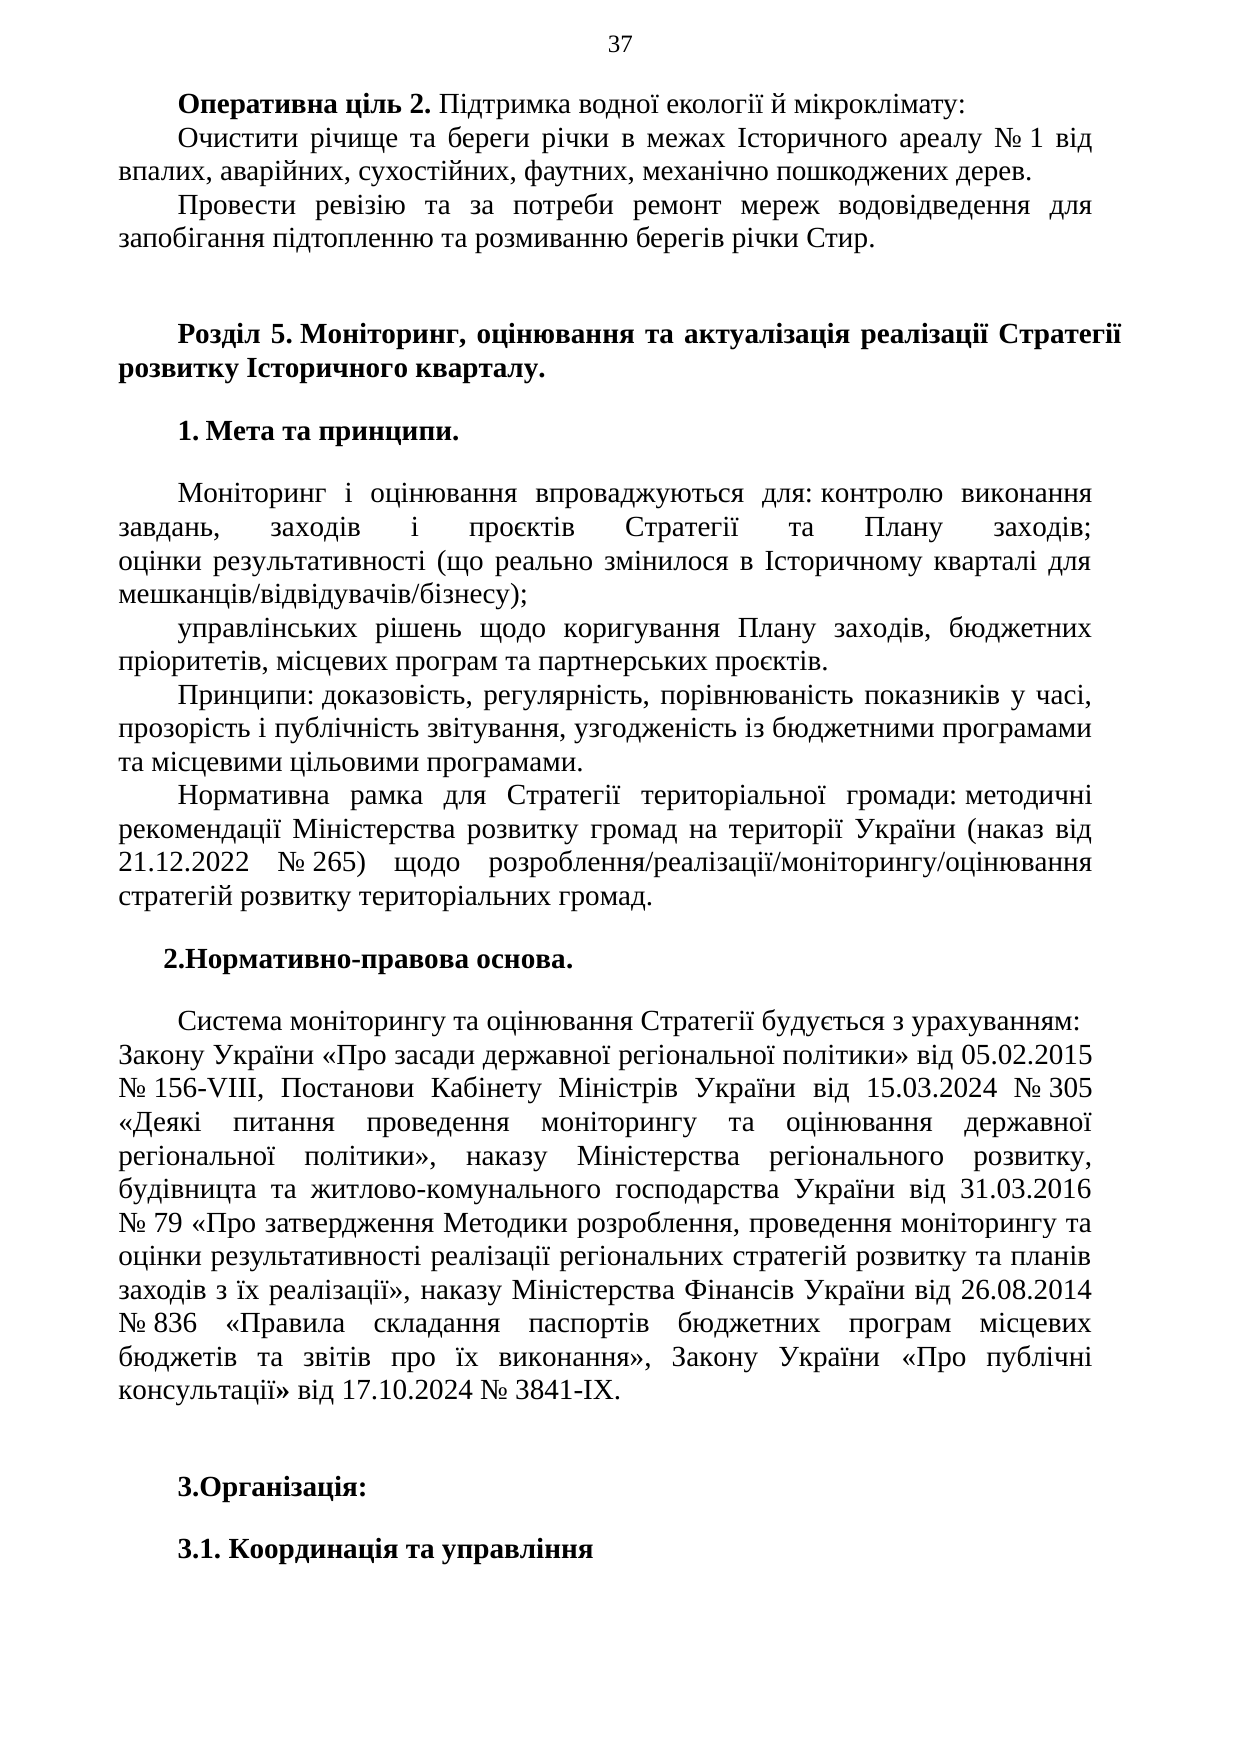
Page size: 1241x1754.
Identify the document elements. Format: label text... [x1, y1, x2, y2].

text Система моніторингу та оцінювання Стратегії будується з урахуванням: [118, 1003, 1092, 1037]
subtitle 3.Організація: [118, 1469, 1122, 1502]
text Провести ревізію та за потреби ремонт мереж водовідведення для запобігання підтопленню та розмиванню берегів річки Стир. [118, 187, 1092, 254]
text 3.1. Координація та управління [118, 1531, 1122, 1565]
text управлінських рішень щодо коригування Плану заходів, бюджетних пріоритетів, місцевих програм та партнерських проєктів. [118, 610, 1092, 677]
text Оперативна ціль 2. Підтримка водної екології й мікроклімату: [118, 86, 1092, 120]
text Закону України «Про засади державної регіональної політики» від 05.02.2015 № 156-VIII, Постанови Кабінету Міністрів України від 15.03.2024 № 305 «Деякі питання проведення моніторингу та оцінювання державної регіональної політики», наказу Міністерства регіонального розвитку, будівницта та житлово-комунального господарства України від 31.03.2016 № 79 «Про затвердження Методики розроблення, проведення моніторингу та оцінки результативності реалізації регіональних стратегій розвитку та планів заходів з їх реалізації», наказу Міністерства Фінансів України від 26.08.2014 № 836 «Правила складання паспортів бюджетних програм місцевих бюджетів та звітів про їх виконання», Закону України «Про публічні консультації» від 17.10.2024 № 3841-IX. [118, 1037, 1092, 1406]
list 2.Нормативно-правова основа. [163, 941, 1092, 974]
text Принципи: доказовість, регулярність, порівнюваність показників у часі, прозорість і публічність звітування, узгодженість із бюджетними програмами та місцевими цільовими програмами. [118, 677, 1092, 777]
subtitle 1. Мета та принципи. [118, 413, 1122, 446]
text Нормативна рамка для Стратегії територіальної громади: методичні рекомендації Міністерства розвитку громад на території України (наказ від 21.12.2022 № 265) щодо розроблення/реалізації/моніторингу/оцінювання стратегій розвитку територіальних громад. [118, 777, 1092, 912]
text Моніторинг і оцінювання впроваджуються для: контролю виконання завдань, заходів і проєктів Стратегії та Плану заходів; оцінки результативності (що реально змінилося в Історичному кварталі для мешканців/відвідувачів/бізнесу); [118, 476, 1092, 610]
text Очистити річище та береги річки в межах Історичного ареалу № 1 від впалих, аварійних, сухостійних, фаутних, механічно пошкоджених дерев. [118, 120, 1092, 187]
subtitle Розділ 5. Моніторинг, оцінювання та актуалізація реалізації Стратегії розвитку Історичного кварталу. [118, 317, 1122, 384]
